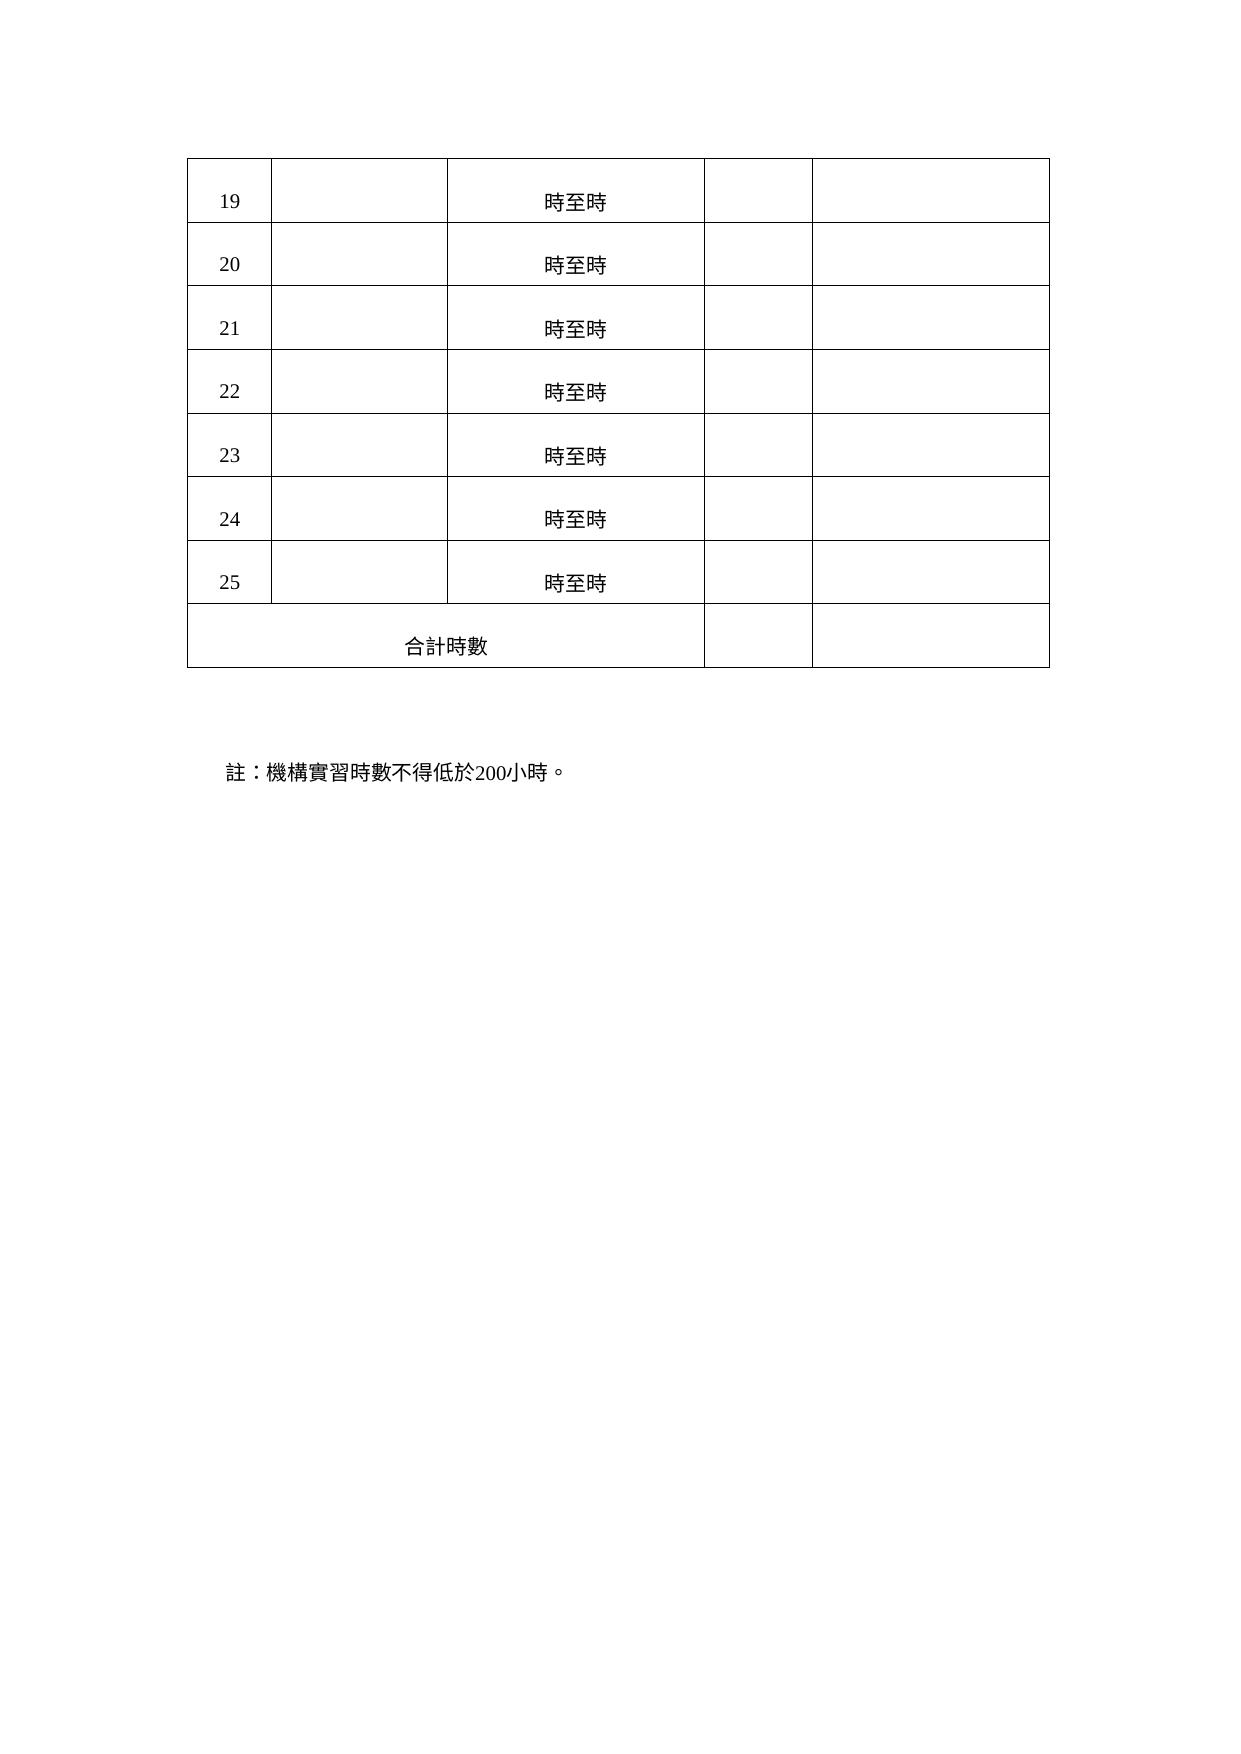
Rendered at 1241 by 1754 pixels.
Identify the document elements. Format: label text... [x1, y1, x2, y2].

table_cell [272, 414, 447, 476]
table_cell [705, 414, 812, 476]
table_cell 19 [188, 159, 271, 222]
table_cell 20 [188, 223, 271, 285]
table_cell [813, 286, 1049, 349]
table_cell [705, 541, 812, 603]
table_cell [813, 477, 1049, 539]
table_cell 時至時 [448, 286, 704, 349]
table_cell [272, 159, 447, 222]
table_cell [272, 350, 447, 412]
table_cell 22 [188, 350, 271, 412]
table_cell [272, 541, 447, 603]
table_cell [705, 350, 812, 412]
table_cell [705, 286, 812, 349]
table_cell [705, 159, 812, 222]
table_cell 合計時數 [188, 604, 704, 667]
table_cell 23 [188, 414, 271, 476]
table_cell [705, 604, 812, 667]
table_cell [813, 350, 1049, 412]
table_cell [272, 286, 447, 349]
table_cell 25 [188, 541, 271, 603]
table_cell [813, 159, 1049, 222]
text 註：機構實習時數不得低於200小時。 [225, 730, 1053, 793]
table_cell [813, 604, 1049, 667]
table_cell [705, 477, 812, 539]
table_cell 時至時 [448, 223, 704, 285]
table_cell 21 [188, 286, 271, 349]
table_cell [813, 541, 1049, 603]
table_cell [813, 414, 1049, 476]
table_cell 時至時 [448, 350, 704, 412]
table_cell 時至時 [448, 159, 704, 222]
table_cell [272, 477, 447, 539]
table_cell [813, 223, 1049, 285]
table_cell 時至時 [448, 541, 704, 603]
table_cell 時至時 [448, 414, 704, 476]
table_cell 時至時 [448, 477, 704, 539]
table_cell [272, 223, 447, 285]
table_cell 24 [188, 477, 271, 539]
table_cell [705, 223, 812, 285]
